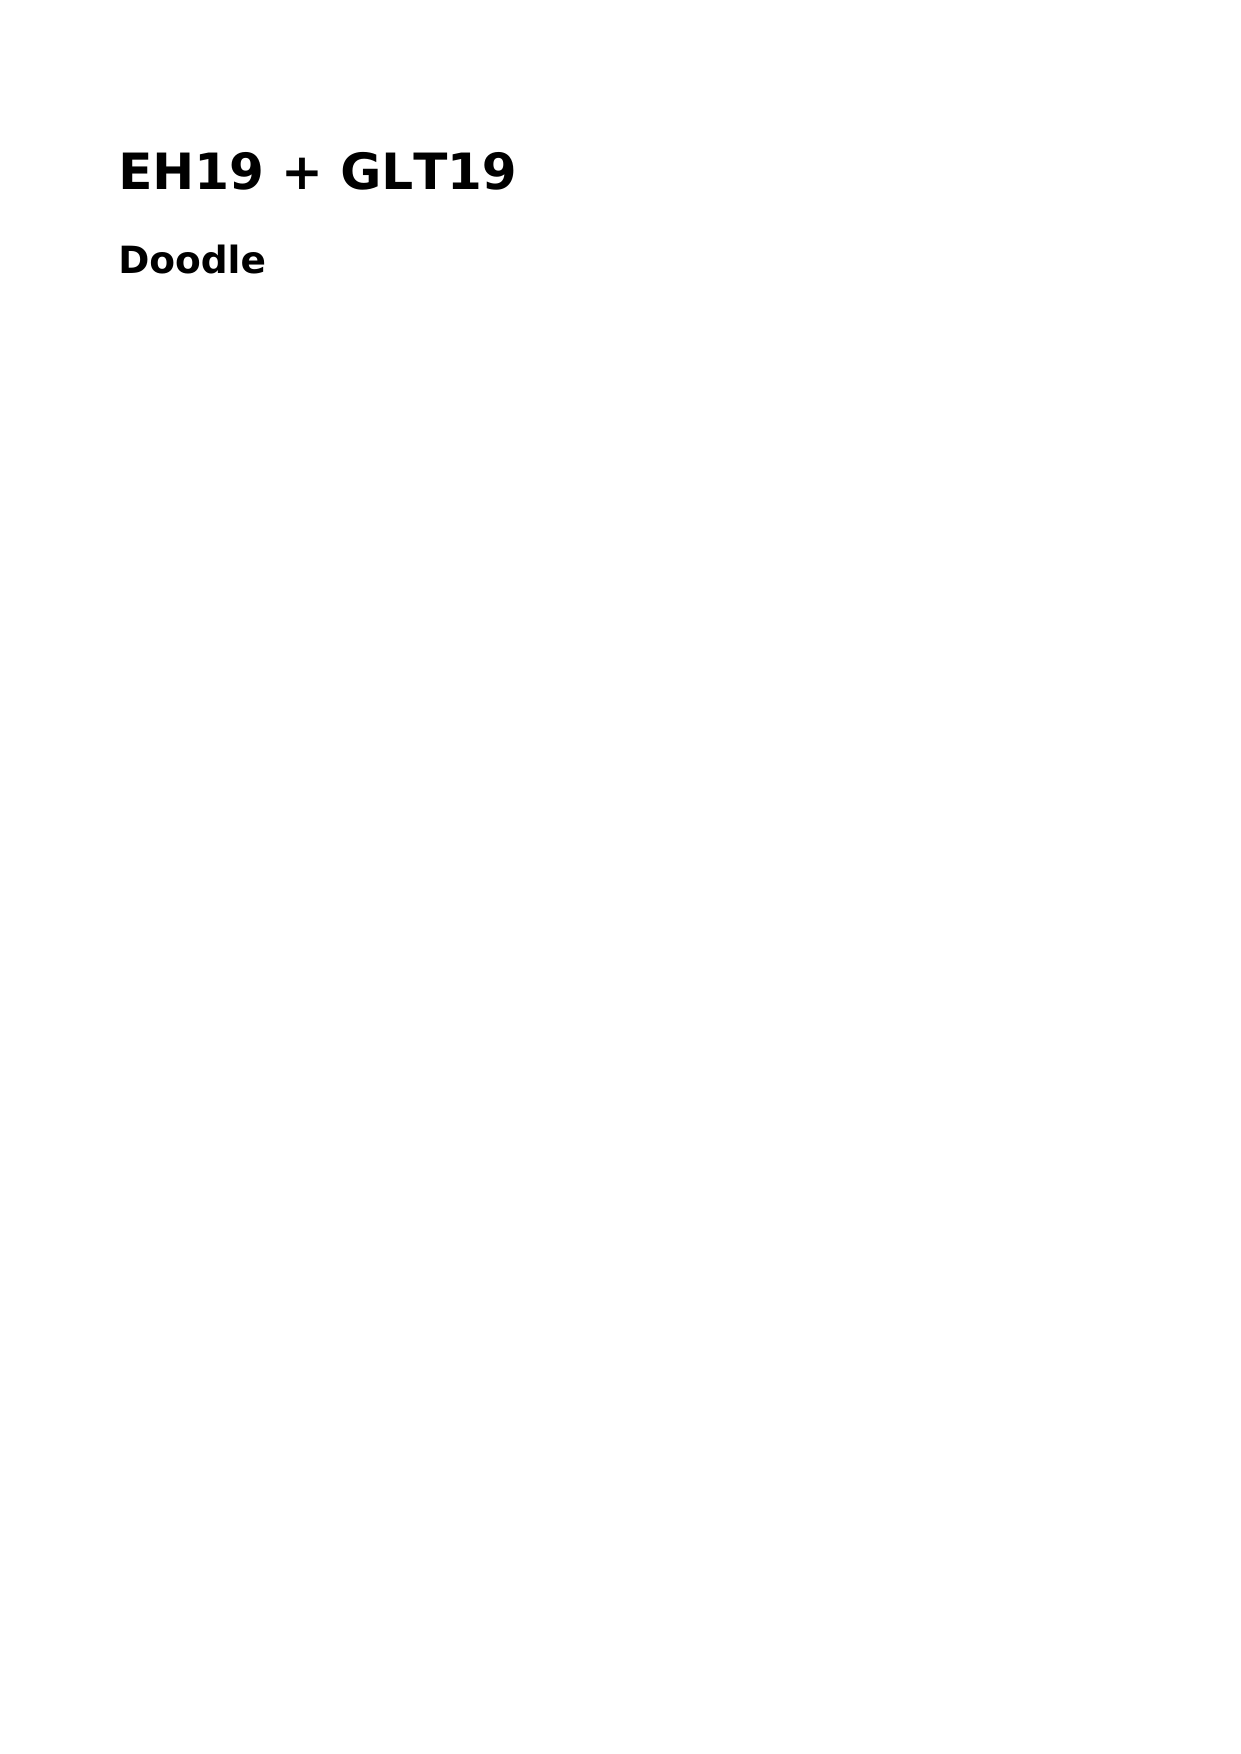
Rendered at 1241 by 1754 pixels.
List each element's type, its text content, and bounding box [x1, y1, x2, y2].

subtitle Doodle [118, 239, 1122, 282]
subtitle EH19 + GLT19 [118, 143, 1122, 201]
